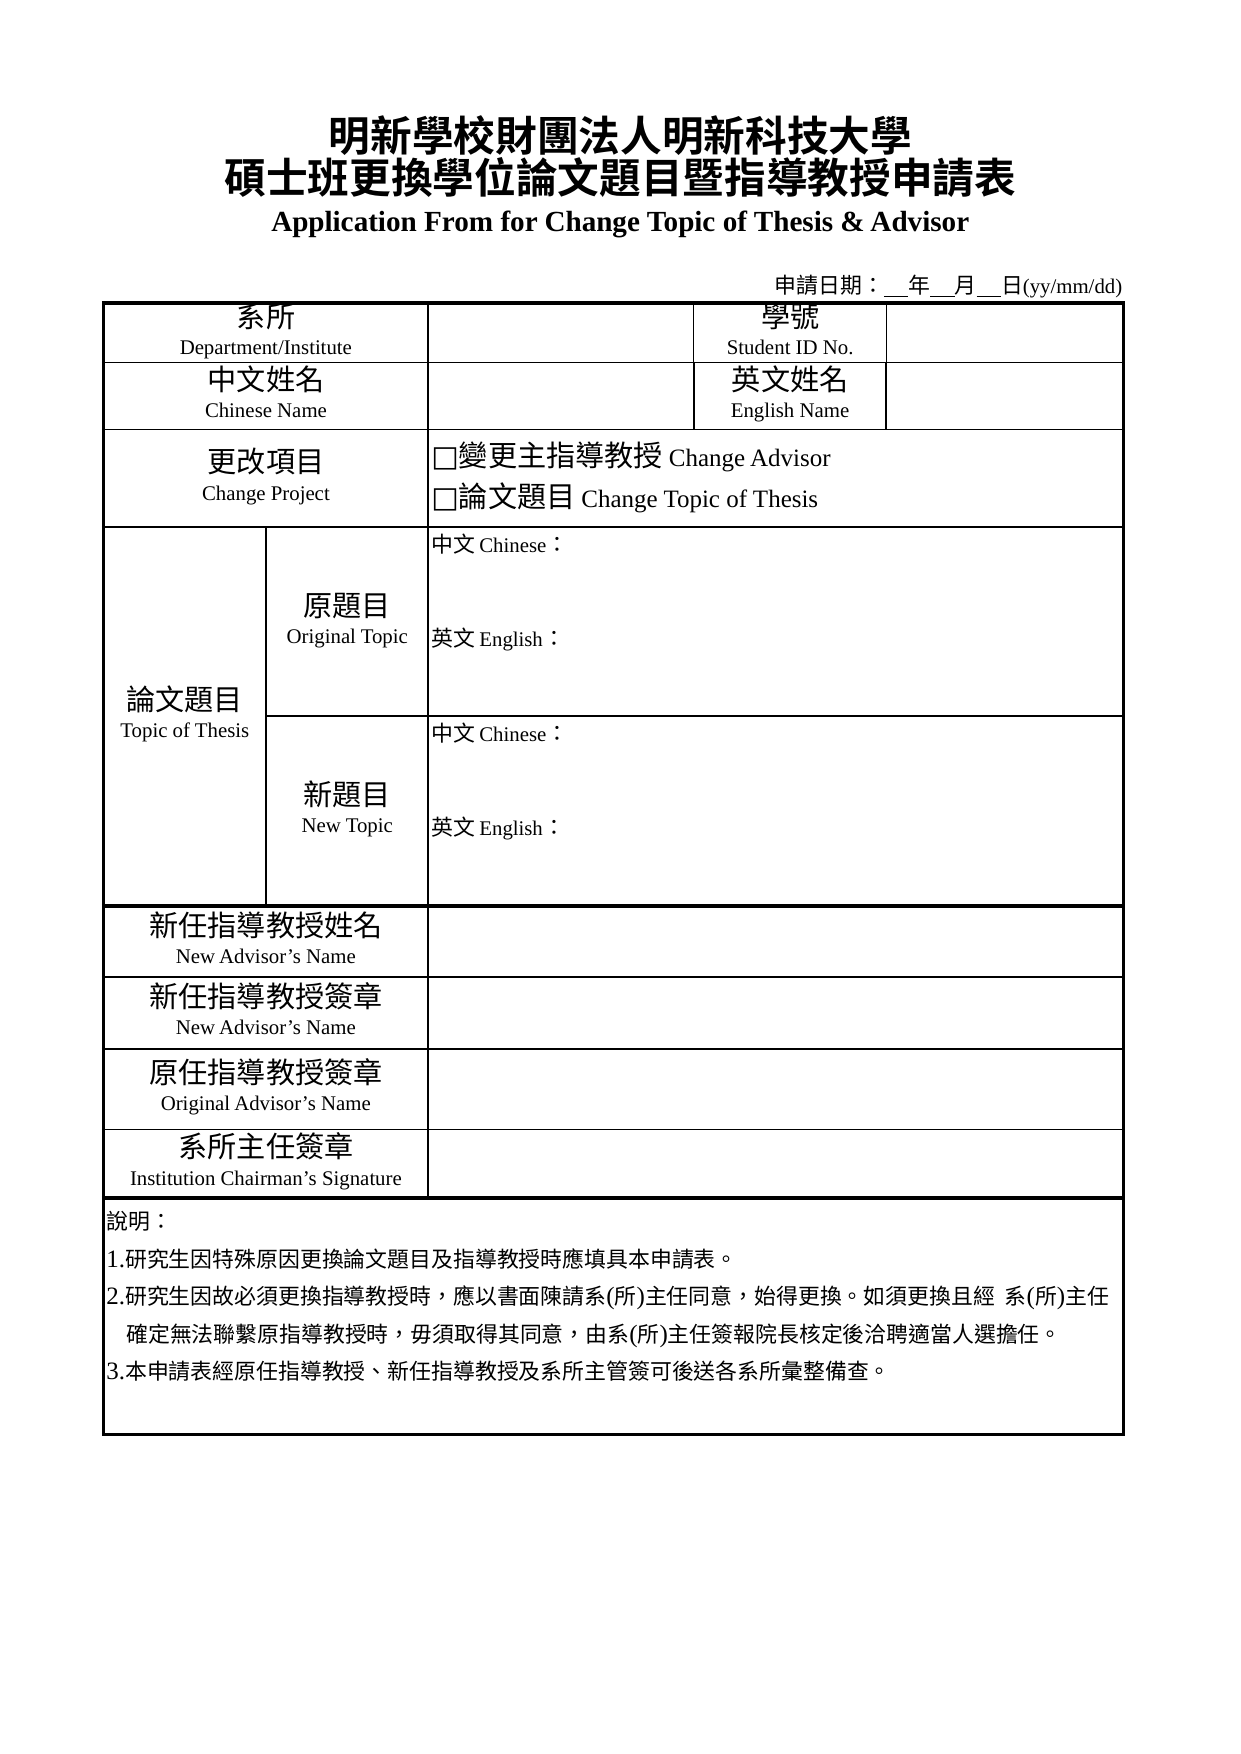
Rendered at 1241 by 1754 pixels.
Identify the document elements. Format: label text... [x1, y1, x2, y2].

table_cell 原任指導教授簽章 Original Advisor’s Name [105, 1050, 427, 1129]
table_cell 中文姓名 Chinese Name [105, 363, 427, 429]
table_cell [887, 363, 1122, 429]
table_cell [429, 363, 693, 429]
table_cell 中文Chinese： 英文English： [429, 717, 1122, 904]
table_header [887, 305, 1122, 362]
table_header 系所 Department/Institute [105, 305, 427, 362]
table_cell 論文題目 Topic of Thesis [105, 528, 265, 904]
table_header 學號 Student ID No. [694, 305, 886, 362]
table_cell [429, 1130, 1122, 1196]
table_cell 原題目 Original Topic [267, 528, 427, 715]
table_cell 說明： 1.研究生因特殊原因更換論文題目及指導教授時應填具本申請表。 2.研究生因故必須更換指導教授時，應以書面陳請系(所)主任同意，始得更換。如須更換且經 系(所)主任確定無法聯繫原指導教授時，毋須取得其同意，由系(所)主任簽報院長核定後洽聘適當人選擔任。 3.本申請表經原任指導教授、新任指導教授及系所主管簽可後送各系所彙整備查。 [105, 1200, 1122, 1433]
table_cell 更改項目 Change Project [105, 430, 427, 526]
table_cell [429, 908, 1122, 976]
table_cell [429, 978, 1122, 1048]
text 明新學校財團法人明新科技大學 [118, 118, 1122, 160]
table_cell □變更主指導教授Change Advisor □論文題目Change Topic of Thesis [429, 430, 1122, 526]
table_cell [429, 1050, 1122, 1129]
text 申請日期： 年 月 日(yy/mm/dd) [118, 264, 1122, 301]
table_cell 新任指導教授簽章 New Advisor’s Name [105, 978, 427, 1048]
table_cell 英文姓名 English Name [695, 363, 885, 429]
table_cell 新題目 New Topic [267, 717, 427, 904]
table_cell 系所主任簽章 Institution Chairman’s Signature [105, 1130, 427, 1196]
table_header [429, 305, 693, 362]
table_cell 中文Chinese： 英文English： [429, 528, 1122, 715]
text 碩士班更換學位論文題目暨指導教授申請表 [118, 160, 1122, 201]
table_cell 新任指導教授姓名 New Advisor’s Name [105, 908, 427, 976]
text Application From for Change Topic of Thesis & Advisor [118, 201, 1122, 239]
